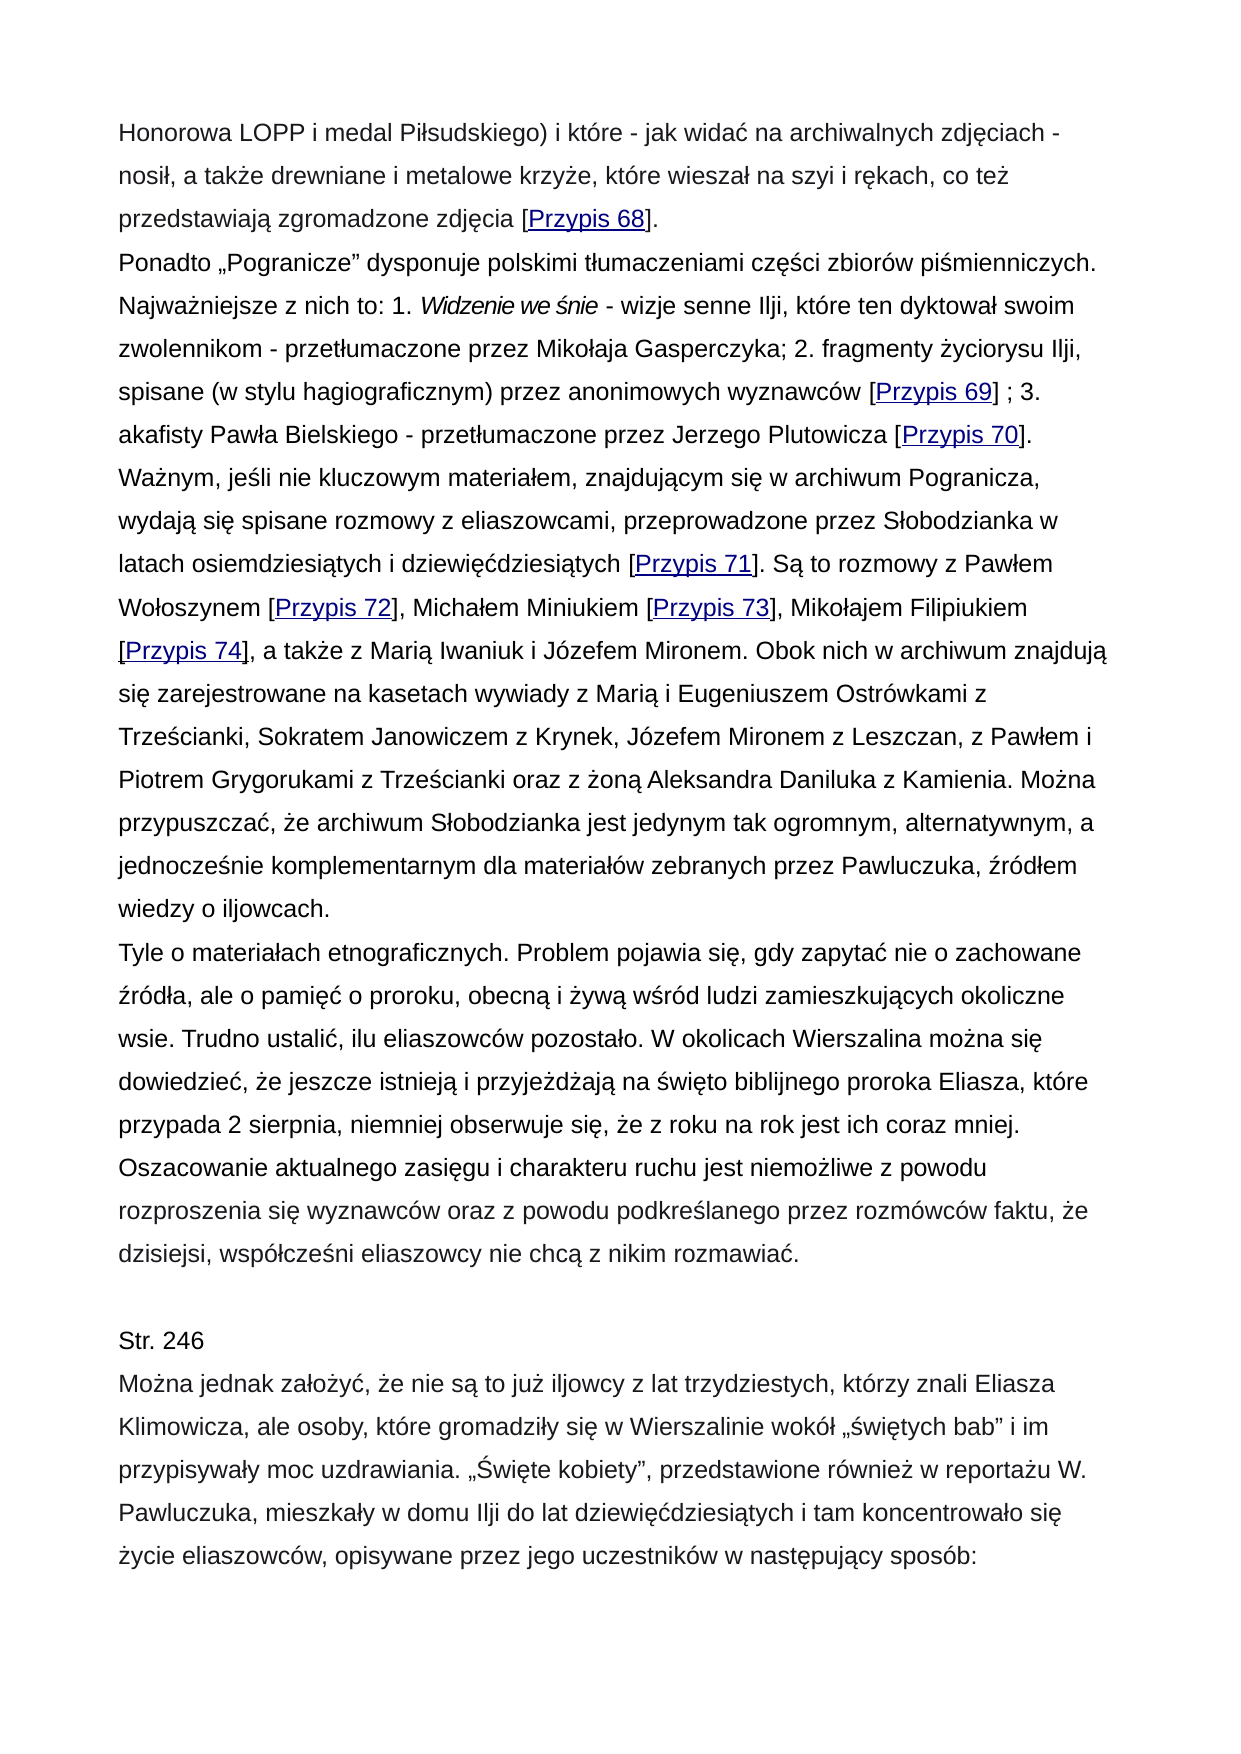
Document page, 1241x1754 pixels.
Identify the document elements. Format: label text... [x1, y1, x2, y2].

text Tyle o materiałach etnograficznych. Problem pojawia się, gdy zapytać nie o zachowane źródła, ale o pamięć o proroku, obecną i żywą wśród ludzi zamieszkujących okoliczne wsie. Trudno ustalić, ilu eliaszowców pozostało. W okolicach Wierszalina można się dowiedzieć, że jeszcze istnieją i przyjeżdżają na święto biblijnego proroka Eliasza, które przypada 2 sierpnia, niemniej obserwuje się, że z roku na rok jest ich coraz mniej. Oszacowanie aktualnego zasięgu i charakteru ruchu jest niemożliwe z powodu rozproszenia się wyznawców oraz z powodu podkreślanego przez rozmówców faktu, że dzisiejsi, współcześni eliaszowcy nie chcą z nikim rozmawiać. [118, 937, 1122, 1268]
text Ponadto „Pogranicze” dysponuje polskimi tłumaczeniami części zbiorów piśmienniczych. Najważniejsze z nich to: 1. Widzenie we śnie - wizje senne Ilji, które ten dyktował swoim zwolennikom - przetłumaczone przez Mikołaja Gasperczyka; 2. fragmenty życiorysu Ilji, spisane (w stylu hagiograficznym) przez anonimowych wyznawców [Przypis 69] ; 3. akafisty Pawła Bielskiego - przetłumaczone przez Jerzego Plutowicza [Przypis 70]. Ważnym, jeśli nie kluczowym materiałem, znajdującym się w archiwum Pogranicza, wydają się spisane rozmowy z eliaszowcami, przeprowadzone przez Słobodzianka w latach osiemdziesiątych i dziewięćdziesiątych [Przypis 71]. Są to rozmowy z Pawłem Wołoszynem [Przypis 72], Michałem Miniukiem [Przypis 73], Mikołajem Filipiukiem [Przypis 74], a także z Marią Iwaniuk i Józefem Mironem. Obok nich w archiwum znajdują się zarejestrowane na kasetach wywiady z Marią i Eugeniuszem Ostrówkami z Trześcianki, Sokratem Janowiczem z Krynek, Józefem Mironem z Leszczan, z Pawłem i Piotrem Grygorukami z Trześcianki oraz z żoną Aleksandra Daniluka z Kamienia. Można przypuszczać, że archiwum Słobodzianka jest jedynym tak ogromnym, alternatywnym, a jednocześnie komplementarnym dla materiałów zebranych przez Pawluczuka, źródłem wiedzy o iljowcach. [118, 247, 1122, 923]
text Str. 246 [118, 1326, 1122, 1354]
text Można jednak założyć, że nie są to już iljowcy z lat trzydziestych, którzy znali Eliasza Klimowicza, ale osoby, które gromadziły się w Wierszalinie wokół „świętych bab” i im przypisywały moc uzdrawiania. „Święte kobiety”, przedstawione również w reportażu W. Pawluczuka, mieszkały w domu Ilji do lat dziewięćdziesiątych i tam koncentrowało się życie eliaszowców, opisywane przez jego uczestników w następujący sposób: [118, 1369, 1122, 1570]
text Honorowa LOPP i medal Piłsudskiego) i które - jak widać na archiwalnych zdjęciach - nosił, a także drewniane i metalowe krzyże, które wieszał na szyi i rękach, co też przedstawiają zgromadzone zdjęcia [Przypis 68]. [118, 118, 1122, 233]
